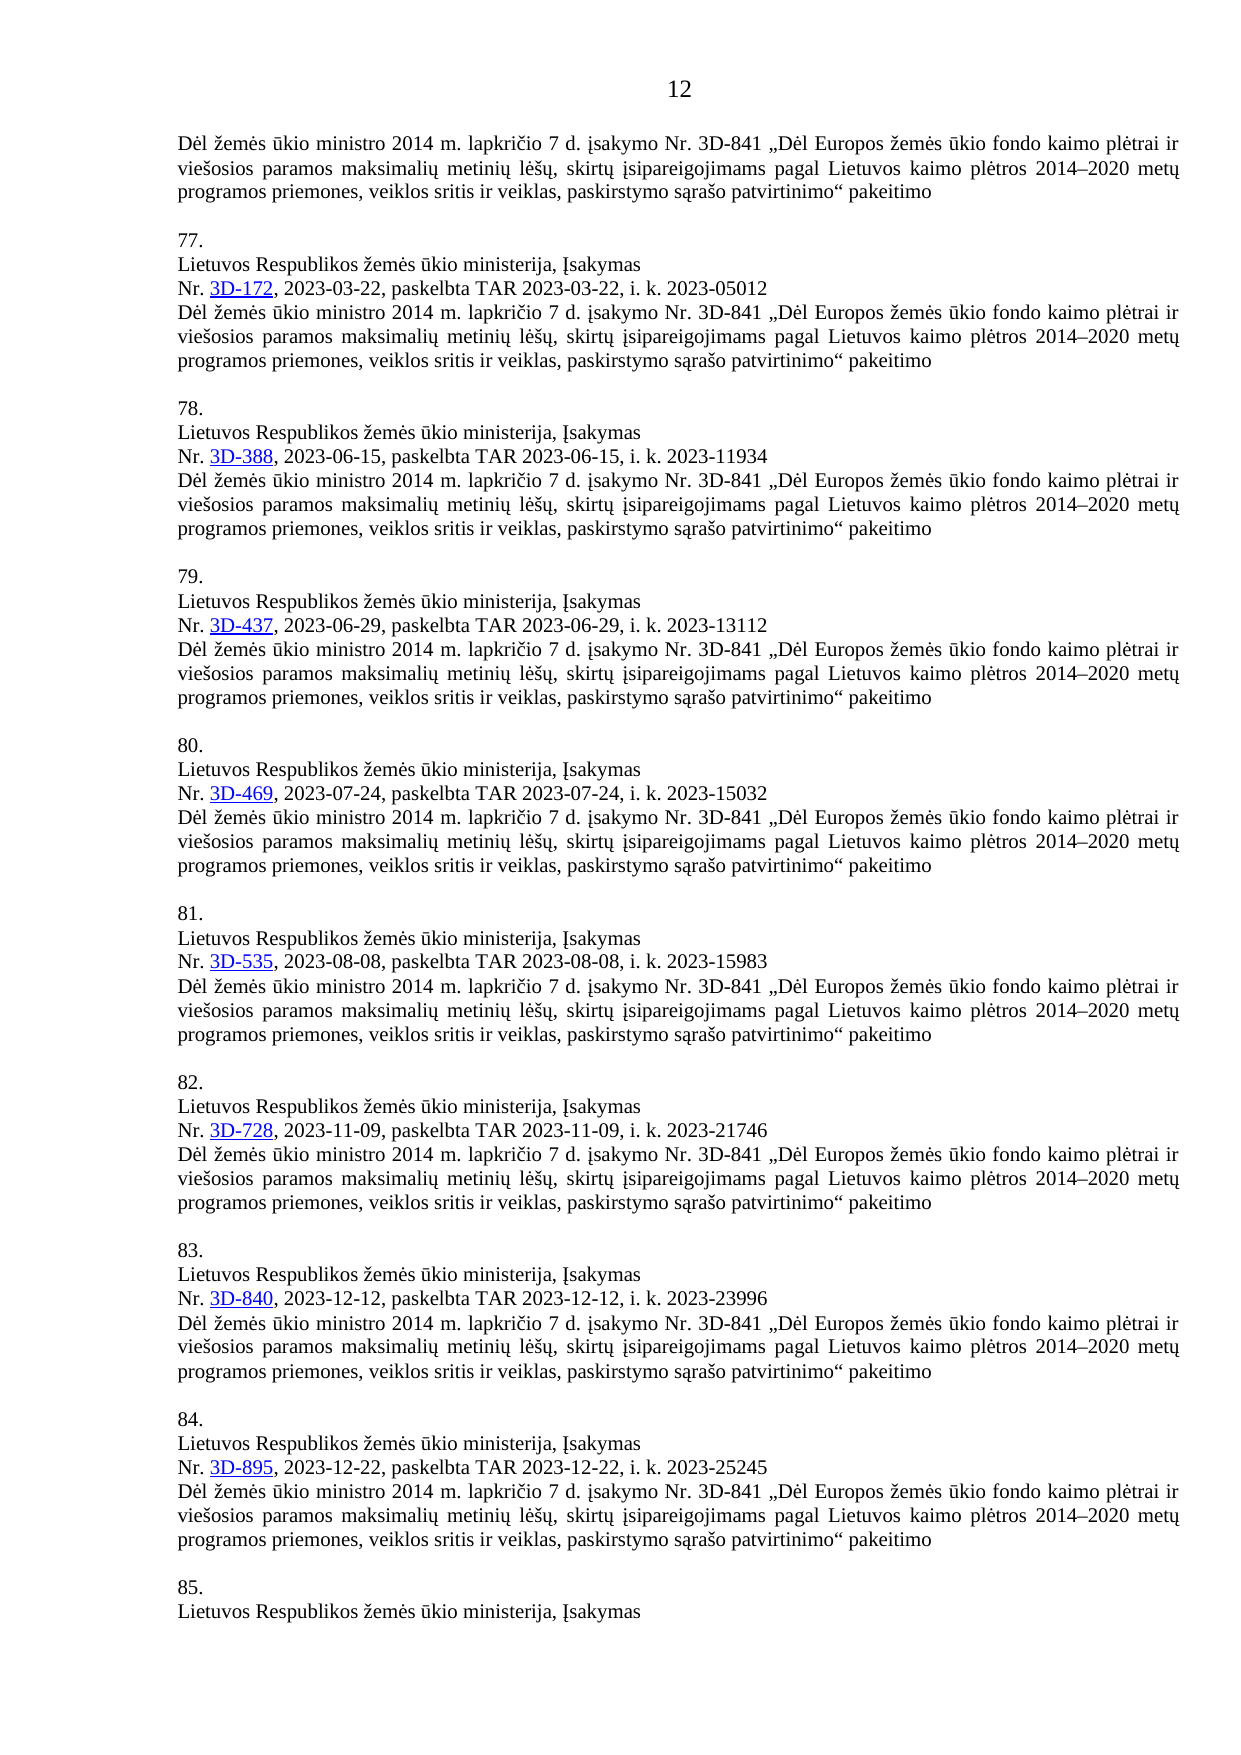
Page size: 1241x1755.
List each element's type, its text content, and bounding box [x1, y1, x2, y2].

text 78. [177, 396, 1181, 420]
text Nr. 3D-388, 2023-06-15, paskelbta TAR 2023-06-15, i. k. 2023-11934 [177, 444, 1181, 468]
text Nr. 3D-728, 2023-11-09, paskelbta TAR 2023-11-09, i. k. 2023-21746 [177, 1118, 1181, 1142]
text Nr. 3D-895, 2023-12-22, paskelbta TAR 2023-12-22, i. k. 2023-25245 [177, 1455, 1181, 1479]
text Nr. 3D-535, 2023-08-08, paskelbta TAR 2023-08-08, i. k. 2023-15983 [177, 949, 1181, 973]
text Nr. 3D-437, 2023-06-29, paskelbta TAR 2023-06-29, i. k. 2023-13112 [177, 613, 1181, 637]
text Lietuvos Respublikos žemės ūkio ministerija, Įsakymas [177, 1431, 1181, 1455]
text 84. [177, 1407, 1181, 1431]
text Nr. 3D-172, 2023-03-22, paskelbta TAR 2023-03-22, i. k. 2023-05012 [177, 276, 1181, 300]
text Lietuvos Respublikos žemės ūkio ministerija, Įsakymas [177, 420, 1181, 444]
text 83. [177, 1238, 1181, 1262]
text 79. [177, 564, 1181, 588]
text 80. [177, 733, 1181, 757]
text 82. [177, 1070, 1181, 1094]
text Dėl žemės ūkio ministro 2014 m. lapkričio 7 d. įsakymo Nr. 3D-841 „Dėl Europos žemės ūkio fondo kaimo plėtrai ir viešosios paramos maksimalių metinių lėšų, skirtų įsipareigojimams pagal Lietuvos kaimo plėtros 2014–2020 metų programos priemones, veiklos sritis ir veiklas, paskirstymo sąrašo patvirtinimo“ pakeitimo [177, 805, 1181, 877]
text Dėl žemės ūkio ministro 2014 m. lapkričio 7 d. įsakymo Nr. 3D-841 „Dėl Europos žemės ūkio fondo kaimo plėtrai ir viešosios paramos maksimalių metinių lėšų, skirtų įsipareigojimams pagal Lietuvos kaimo plėtros 2014–2020 metų programos priemones, veiklos sritis ir veiklas, paskirstymo sąrašo patvirtinimo“ pakeitimo [177, 300, 1181, 372]
text 77. [177, 228, 1181, 252]
text Lietuvos Respublikos žemės ūkio ministerija, Įsakymas [177, 1599, 1181, 1623]
text Lietuvos Respublikos žemės ūkio ministerija, Įsakymas [177, 588, 1181, 613]
text Dėl žemės ūkio ministro 2014 m. lapkričio 7 d. įsakymo Nr. 3D-841 „Dėl Europos žemės ūkio fondo kaimo plėtrai ir viešosios paramos maksimalių metinių lėšų, skirtų įsipareigojimams pagal Lietuvos kaimo plėtros 2014–2020 metų programos priemones, veiklos sritis ir veiklas, paskirstymo sąrašo patvirtinimo“ pakeitimo [177, 1310, 1181, 1383]
text Dėl žemės ūkio ministro 2014 m. lapkričio 7 d. įsakymo Nr. 3D-841 „Dėl Europos žemės ūkio fondo kaimo plėtrai ir viešosios paramos maksimalių metinių lėšų, skirtų įsipareigojimams pagal Lietuvos kaimo plėtros 2014–2020 metų programos priemones, veiklos sritis ir veiklas, paskirstymo sąrašo patvirtinimo“ pakeitimo [177, 131, 1181, 203]
text Nr. 3D-469, 2023-07-24, paskelbta TAR 2023-07-24, i. k. 2023-15032 [177, 781, 1181, 805]
text Lietuvos Respublikos žemės ūkio ministerija, Įsakymas [177, 757, 1181, 781]
text Dėl žemės ūkio ministro 2014 m. lapkričio 7 d. įsakymo Nr. 3D-841 „Dėl Europos žemės ūkio fondo kaimo plėtrai ir viešosios paramos maksimalių metinių lėšų, skirtų įsipareigojimams pagal Lietuvos kaimo plėtros 2014–2020 metų programos priemones, veiklos sritis ir veiklas, paskirstymo sąrašo patvirtinimo“ pakeitimo [177, 468, 1181, 540]
text Dėl žemės ūkio ministro 2014 m. lapkričio 7 d. įsakymo Nr. 3D-841 „Dėl Europos žemės ūkio fondo kaimo plėtrai ir viešosios paramos maksimalių metinių lėšų, skirtų įsipareigojimams pagal Lietuvos kaimo plėtros 2014–2020 metų programos priemones, veiklos sritis ir veiklas, paskirstymo sąrašo patvirtinimo“ pakeitimo [177, 1479, 1181, 1551]
text Dėl žemės ūkio ministro 2014 m. lapkričio 7 d. įsakymo Nr. 3D-841 „Dėl Europos žemės ūkio fondo kaimo plėtrai ir viešosios paramos maksimalių metinių lėšų, skirtų įsipareigojimams pagal Lietuvos kaimo plėtros 2014–2020 metų programos priemones, veiklos sritis ir veiklas, paskirstymo sąrašo patvirtinimo“ pakeitimo [177, 973, 1181, 1046]
text Dėl žemės ūkio ministro 2014 m. lapkričio 7 d. įsakymo Nr. 3D-841 „Dėl Europos žemės ūkio fondo kaimo plėtrai ir viešosios paramos maksimalių metinių lėšų, skirtų įsipareigojimams pagal Lietuvos kaimo plėtros 2014–2020 metų programos priemones, veiklos sritis ir veiklas, paskirstymo sąrašo patvirtinimo“ pakeitimo [177, 637, 1181, 709]
text Lietuvos Respublikos žemės ūkio ministerija, Įsakymas [177, 1262, 1181, 1286]
text Nr. 3D-840, 2023-12-12, paskelbta TAR 2023-12-12, i. k. 2023-23996 [177, 1286, 1181, 1310]
text Lietuvos Respublikos žemės ūkio ministerija, Įsakymas [177, 1094, 1181, 1118]
text 85. [177, 1575, 1181, 1599]
text Lietuvos Respublikos žemės ūkio ministerija, Įsakymas [177, 252, 1181, 276]
text 81. [177, 901, 1181, 925]
text Lietuvos Respublikos žemės ūkio ministerija, Įsakymas [177, 925, 1181, 949]
text Dėl žemės ūkio ministro 2014 m. lapkričio 7 d. įsakymo Nr. 3D-841 „Dėl Europos žemės ūkio fondo kaimo plėtrai ir viešosios paramos maksimalių metinių lėšų, skirtų įsipareigojimams pagal Lietuvos kaimo plėtros 2014–2020 metų programos priemones, veiklos sritis ir veiklas, paskirstymo sąrašo patvirtinimo“ pakeitimo [177, 1142, 1181, 1214]
